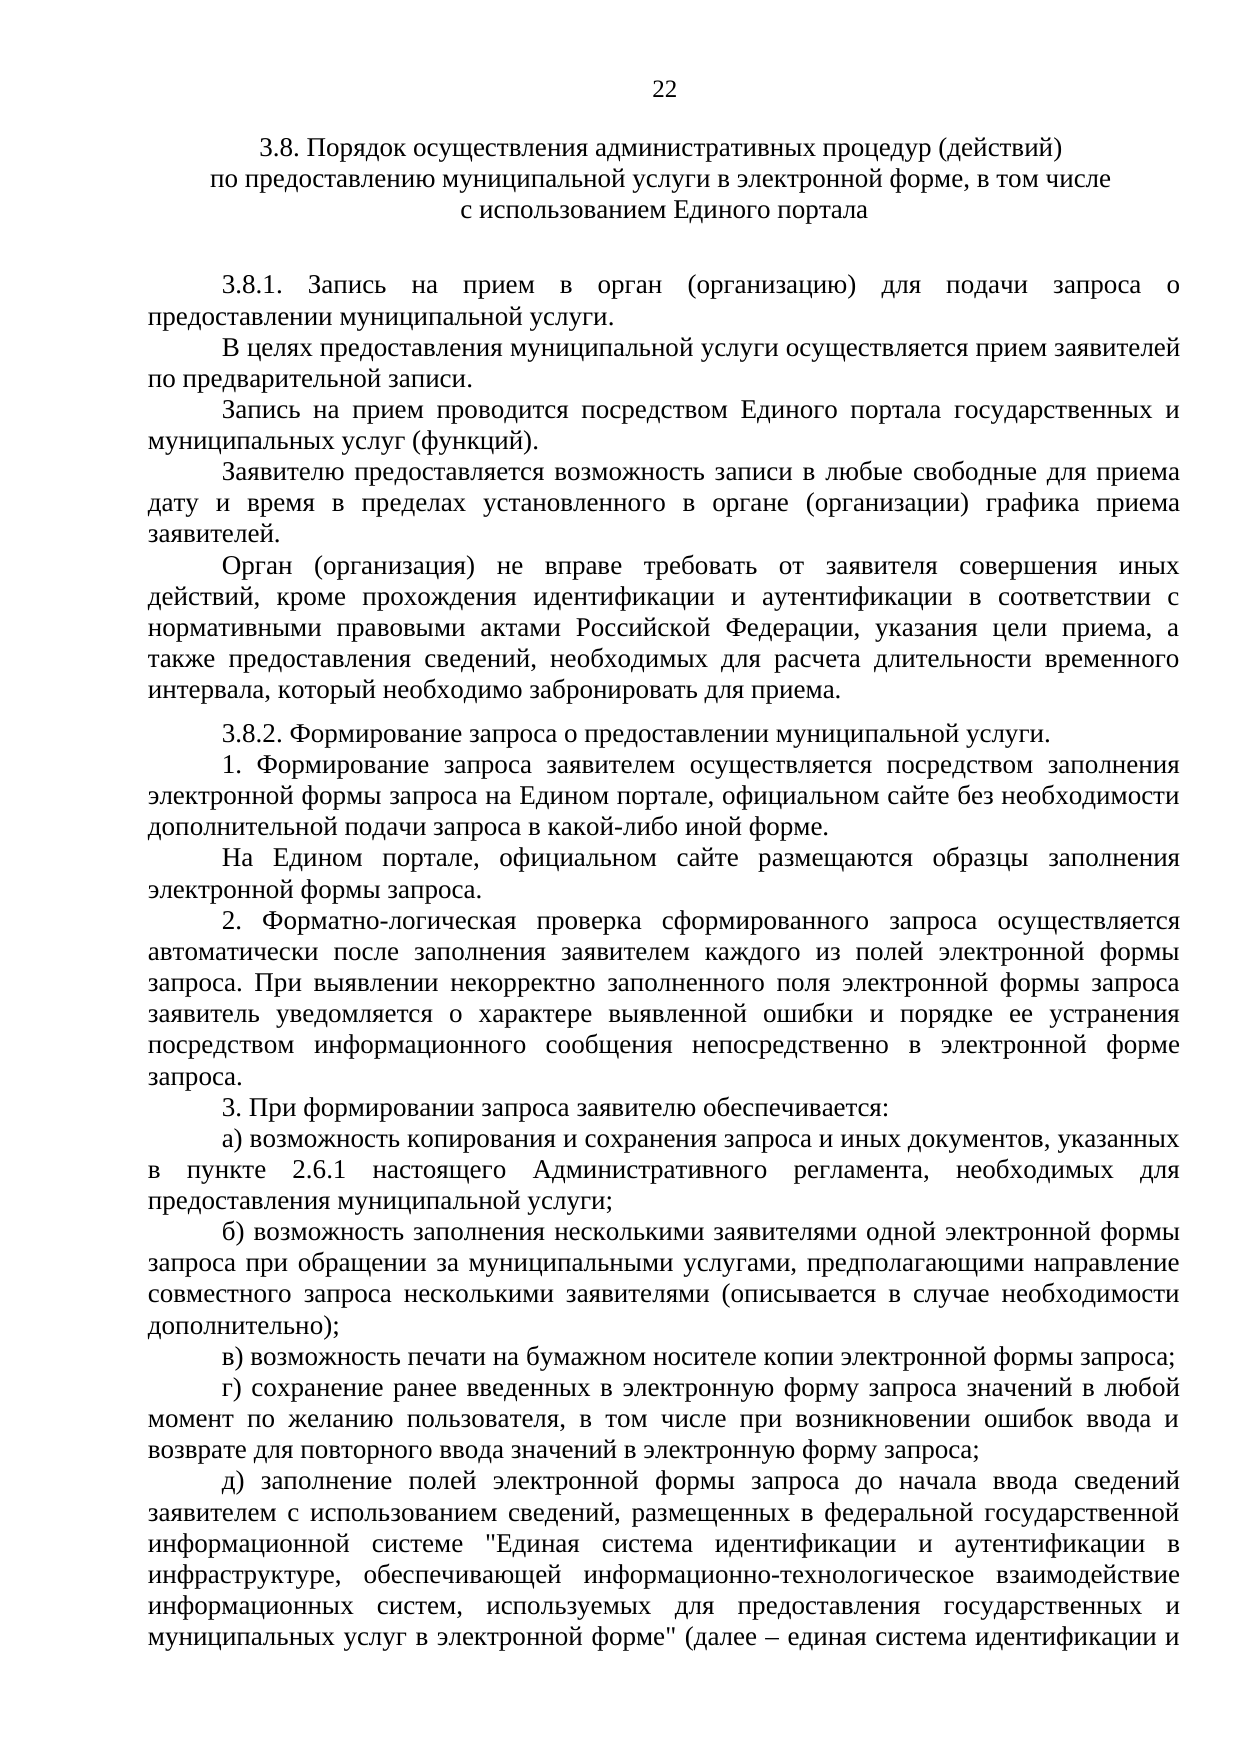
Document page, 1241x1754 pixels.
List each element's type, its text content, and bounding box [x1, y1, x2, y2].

text б) возможность заполнения несколькими заявителями одной электронной формы запроса при обращении за муниципальными услугами, предполагающими направление совместного запроса несколькими заявителями (описывается в случае необходимости дополнительно); [148, 1215, 1181, 1340]
text а) возможность копирования и сохранения запроса и иных документов, указанных в пункте 2.6.1 настоящего Административного регламента, необходимых для предоставления муниципальной услуги; [148, 1122, 1181, 1215]
text Запись на прием проводится посредством Единого портала государственных и муниципальных услуг (функций). [148, 393, 1181, 455]
text г) сохранение ранее введенных в электронную форму запроса значений в любой момент по желанию пользователя, в том числе при возникновении ошибок ввода и возврате для повторного ввода значений в электронную форму запроса; [148, 1371, 1181, 1464]
text 1. Формирование запроса заявителем осуществляется посредством заполнения электронной формы запроса на Едином портале, официальном сайте без необходимости дополнительной подачи запроса в какой-либо иной форме. [148, 748, 1181, 842]
text 3.8.2. Формирование запроса о предоставлении муниципальной услуги. [148, 717, 1181, 748]
text Заявителю предоставляется возможность записи в любые свободные для приема дату и время в пределах установленного в органе (организации) графика приема заявителей. [148, 455, 1181, 549]
text В целях предоставления муниципальной услуги осуществляется прием заявителей по предварительной записи. [148, 331, 1181, 393]
text 3.8. Порядок осуществления административных процедур (действий) по предоставлению муниципальной услуги в электронной форме, в том числе с использованием Единого портала [148, 131, 1181, 225]
text 3.8.1. Запись на прием в орган (организацию) для подачи запроса о предоставлении муниципальной услуги. [148, 268, 1181, 331]
text 2. Форматно-логическая проверка сформированного запроса осуществляется автоматически после заполнения заявителем каждого из полей электронной формы запроса. При выявлении некорректно заполненного поля электронной формы запроса заявитель уведомляется о характере выявленной ошибки и порядке ее устранения посредством информационного сообщения непосредственно в электронной форме запроса. [148, 904, 1181, 1091]
text в) возможность печати на бумажном носителе копии электронной формы запроса; [148, 1340, 1181, 1371]
text 3. При формировании запроса заявителю обеспечивается: [148, 1091, 1181, 1122]
text Орган (организация) не вправе требовать от заявителя совершения иных действий, кроме прохождения идентификации и аутентификации в соответствии с нормативными правовыми актами Российской Федерации, указания цели приема, а также предоставления сведений, необходимых для расчета длительности временного интервала, который необходимо забронировать для приема. [148, 549, 1181, 704]
text На Едином портале, официальном сайте размещаются образцы заполнения электронной формы запроса. [148, 842, 1181, 904]
text д) заполнение полей электронной формы запроса до начала ввода сведений заявителем с использованием сведений, размещенных в федеральной государственной информационной системе "Единая система идентификации и аутентификации в инфраструктуре, обеспечивающей информационно-технологическое взаимодействие информационных систем, используемых для предоставления государственных и муниципальных услуг в электронной форме" (далее – единая система идентификации и [148, 1464, 1181, 1651]
